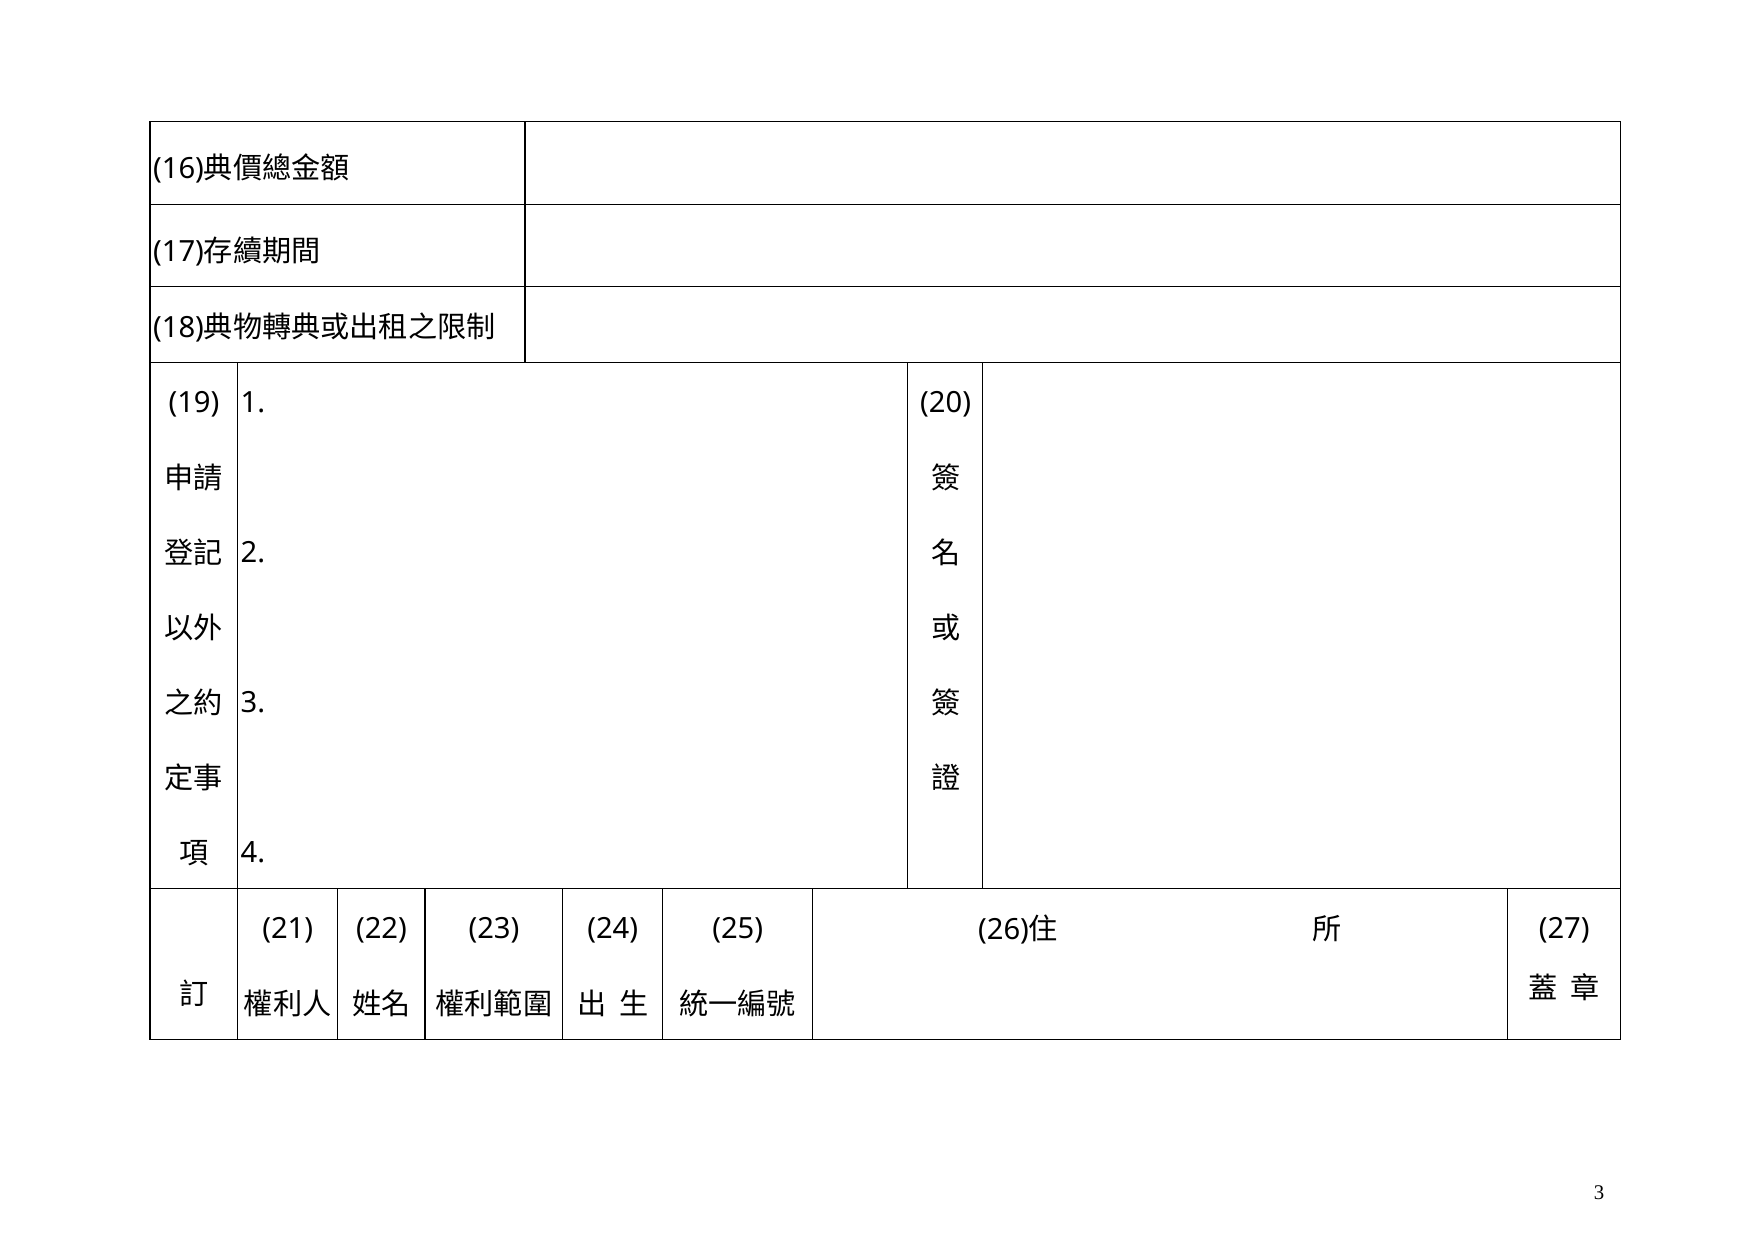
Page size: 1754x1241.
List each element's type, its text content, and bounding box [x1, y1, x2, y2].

table_cell (27) 蓋 章 [1508, 889, 1620, 1039]
table_cell (25) 統一編號 [663, 889, 812, 1039]
table_header [526, 122, 1620, 204]
table_cell 訂 [151, 889, 237, 1039]
table_cell (24) 出 生 [563, 889, 662, 1039]
table_cell [526, 287, 1620, 362]
table_cell (18)典物轉典或出租之限制 [151, 287, 524, 362]
table_cell (26)住 所 [813, 889, 1507, 1039]
table_cell (20) 簽 名 或 簽 證 [908, 363, 982, 888]
table_cell [983, 363, 1620, 888]
table_cell (23) 權利範圍 [426, 889, 562, 1039]
table_cell (22) 姓名 [338, 889, 424, 1039]
table_cell (17)存續期間 [151, 205, 524, 286]
table_cell (19) 申請 登記 以外 之約 定事 項 [151, 363, 237, 888]
table_cell 1. 2. 3. 4. [238, 363, 907, 888]
table_cell [526, 205, 1620, 286]
table_header (16)典價總金額 [151, 122, 524, 204]
table_cell (21) 權利人 [238, 889, 337, 1039]
